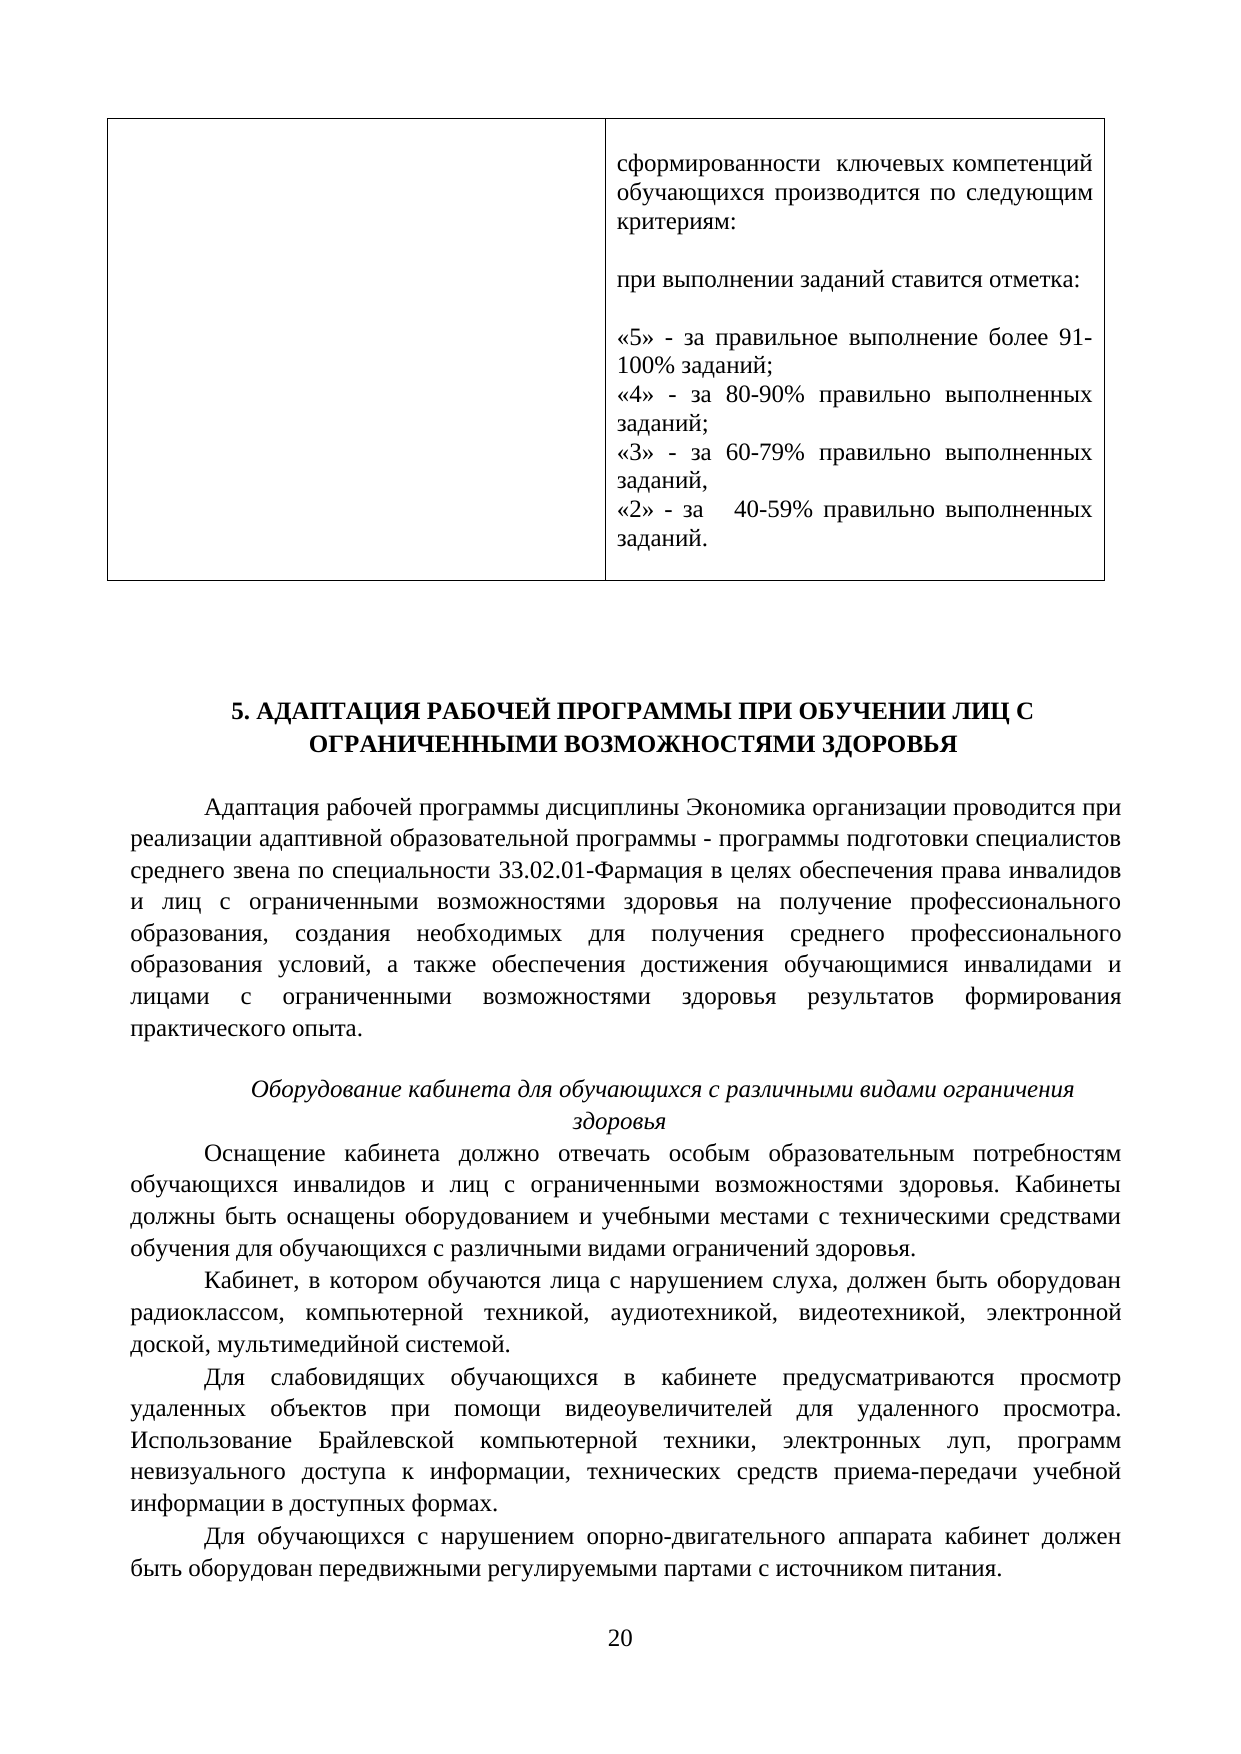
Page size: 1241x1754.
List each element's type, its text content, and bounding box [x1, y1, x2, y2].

text Для обучающихся с нарушением опорно-двигательного аппарата кабинет должен быть оборудован передвижными регулируемыми партами с источником питания. [130, 1521, 1122, 1581]
text Адаптация рабочей программы дисциплины Экономика организации проводится при реализации адаптивной образовательной программы - программы подготовки специалистов среднего звена по специальности 33.02.01-Фармация в целях обеспечения права инвалидов и лиц с ограниченными возможностями здоровья на получение профессионального образования, создания необходимых для получения среднего профессионального образования условий, а также обеспечения достижения обучающимися инвалидами и лицами с ограниченными возможностями здоровья результатов формирования практического опыта. [130, 792, 1122, 1041]
table_cell сформированности ключевых компетенций обучающихся производится по следующим критериям: при выполнении заданий ставится отметка: «5» - за правильное выполнение более 91-100% заданий; «4» - за 80-90% правильно выполненных заданий; «3» - за 60-79% правильно выполненных заданий, «2» - за 40-59% правильно выполненных заданий. [606, 119, 1104, 580]
subtitle 5. АДАПТАЦИЯ РАБОЧЕЙ ПРОГРАММЫ ПРИ ОБУЧЕНИИ ЛИЦ С ОГРАНИЧЕННЫМИ ВОЗМОЖНОСТЯМИ ЗДОРОВЬЯ [225, 696, 1041, 758]
text Оснащение кабинета должно отвечать особым образовательным потребностям обучающихся инвалидов и лиц с ограниченными возможностями здоровья. Кабинеты должны быть оснащены оборудованием и учебными местами с техническими средствами обучения для обучающихся с различными видами ограничений здоровья. [130, 1138, 1122, 1261]
subtitle Оборудование кабинета для обучающихся с различными видами ограничения здоровья [251, 1074, 1122, 1135]
table_cell [108, 119, 605, 580]
text Для слабовидящих обучающихся в кабинете предусматриваются просмотр удаленных объектов при помощи видеоувеличителей для удаленного просмотра. Использование Брайлевской компьютерной техники, электронных луп, программ невизуального доступа к информации, технических средств приема-передачи учебной информации в доступных формах. [130, 1362, 1122, 1517]
text Кабинет, в котором обучаются лица с нарушением слуха, должен быть оборудован радиоклассом, компьютерной техникой, аудиотехникой, видеотехникой, электронной доской, мультимедийной системой. [130, 1266, 1122, 1357]
